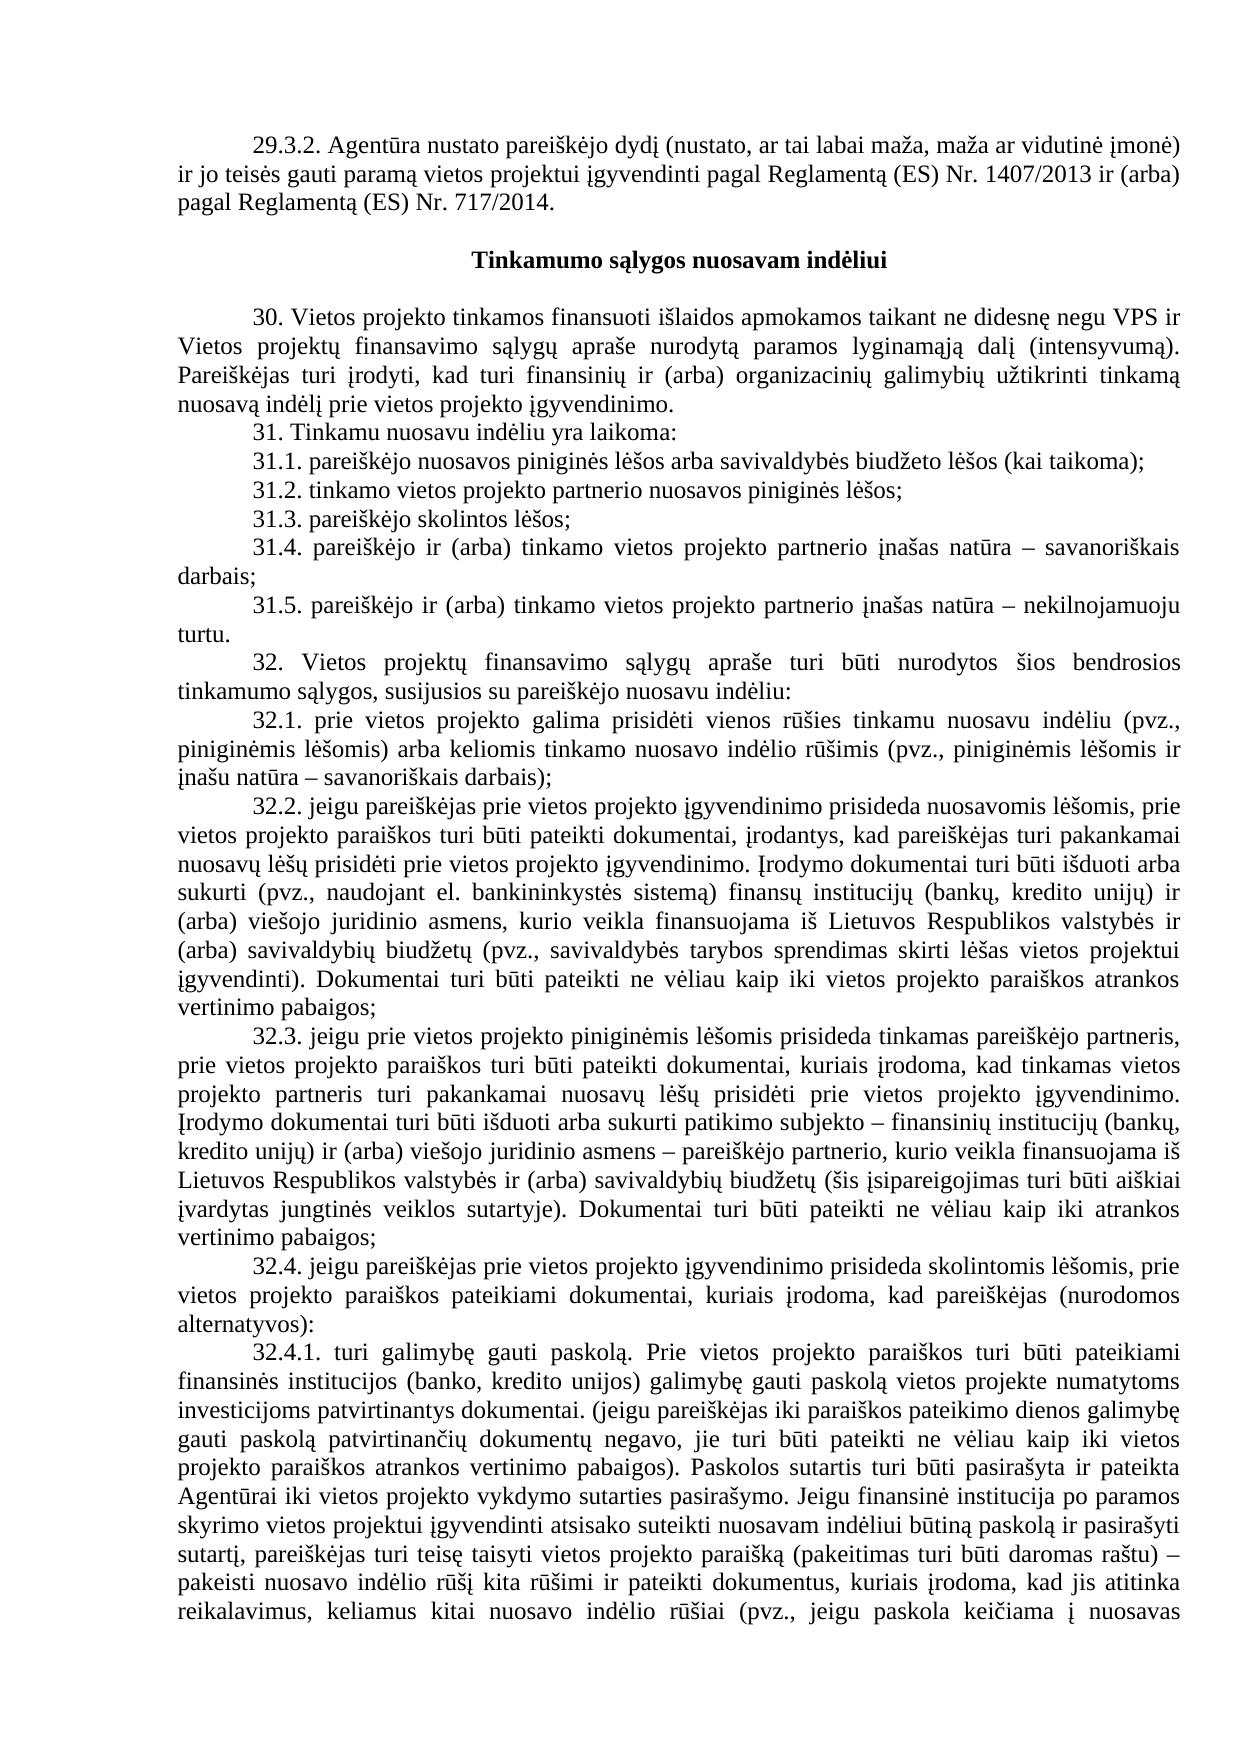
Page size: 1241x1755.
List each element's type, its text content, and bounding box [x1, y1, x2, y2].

text 31.2. tinkamo vietos projekto partnerio nuosavos piniginės lėšos; [177, 475, 1181, 504]
text 31.3. pareiškėjo skolintos lėšos; [177, 504, 1181, 532]
text 29.3.2. Agentūra nustato pareiškėjo dydį (nustato, ar tai labai maža, maža ar vidutinė įmonė) ir jo teisės gauti paramą vietos projektui įgyvendinti pagal Reglamentą (ES) Nr. 1407/2013 ir (arba) pagal Reglamentą (ES) Nr. 717/2014. [177, 130, 1181, 216]
text 31.1. pareiškėjo nuosavos piniginės lėšos arba savivaldybės biudžeto lėšos (kai taikoma); [177, 446, 1181, 475]
text 30. Vietos projekto tinkamos finansuoti išlaidos apmokamos taikant ne didesnę negu VPS ir Vietos projektų finansavimo sąlygų apraše nurodytą paramos lyginamąją dalį (intensyvumą). Pareiškėjas turi įrodyti, kad turi finansinių ir (arba) organizacinių galimybių užtikrinti tinkamą nuosavą indėlį prie vietos projekto įgyvendinimo. [177, 302, 1181, 417]
text 31. Tinkamu nuosavu indėliu yra laikoma: [177, 417, 1181, 446]
text 32.3. jeigu prie vietos projekto piniginėmis lėšomis prisideda tinkamas pareiškėjo partneris, prie vietos projekto paraiškos turi būti pateikti dokumentai, kuriais įrodoma, kad tinkamas vietos projekto partneris turi pakankamai nuosavų lėšų prisidėti prie vietos projekto įgyvendinimo. Įrodymo dokumentai turi būti išduoti arba sukurti patikimo subjekto – finansinių institucijų (bankų, kredito unijų) ir (arba) viešojo juridinio asmens – pareiškėjo partnerio, kurio veikla finansuojama iš Lietuvos Respublikos valstybės ir (arba) savivaldybių biudžetų (šis įsipareigojimas turi būti aiškiai įvardytas jungtinės veiklos sutartyje). Dokumentai turi būti pateikti ne vėliau kaip iki atrankos vertinimo pabaigos; [177, 1021, 1181, 1251]
text Tinkamumo sąlygos nuosavam indėliui [177, 245, 1181, 274]
text 32.4. jeigu pareiškėjas prie vietos projekto įgyvendinimo prisideda skolintomis lėšomis, prie vietos projekto paraiškos pateikiami dokumentai, kuriais įrodoma, kad pareiškėjas (nurodomos alternatyvos): [177, 1251, 1181, 1337]
text 32. Vietos projektų finansavimo sąlygų apraše turi būti nurodytos šios bendrosios tinkamumo sąlygos, susijusios su pareiškėjo nuosavu indėliu: [177, 647, 1181, 705]
text 31.5. pareiškėjo ir (arba) tinkamo vietos projekto partnerio įnašas natūra – nekilnojamuoju turtu. [177, 590, 1181, 647]
text 31.4. pareiškėjo ir (arba) tinkamo vietos projekto partnerio įnašas natūra – savanoriškais darbais; [177, 532, 1181, 590]
text 32.1. prie vietos projekto galima prisidėti vienos rūšies tinkamu nuosavu indėliu (pvz., piniginėmis lėšomis) arba keliomis tinkamo nuosavo indėlio rūšimis (pvz., piniginėmis lėšomis ir įnašu natūra – savanoriškais darbais); [177, 705, 1181, 791]
text 32.2. jeigu pareiškėjas prie vietos projekto įgyvendinimo prisideda nuosavomis lėšomis, prie vietos projekto paraiškos turi būti pateikti dokumentai, įrodantys, kad pareiškėjas turi pakankamai nuosavų lėšų prisidėti prie vietos projekto įgyvendinimo. Įrodymo dokumentai turi būti išduoti arba sukurti (pvz., naudojant el. bankininkystės sistemą) finansų institucijų (bankų, kredito unijų) ir (arba) viešojo juridinio asmens, kurio veikla finansuojama iš Lietuvos Respublikos valstybės ir (arba) savivaldybių biudžetų (pvz., savivaldybės tarybos sprendimas skirti lėšas vietos projektui įgyvendinti). Dokumentai turi būti pateikti ne vėliau kaip iki vietos projekto paraiškos atrankos vertinimo pabaigos; [177, 791, 1181, 1021]
text 32.4.1. turi galimybę gauti paskolą. Prie vietos projekto paraiškos turi būti pateikiami finansinės institucijos (banko, kredito unijos) galimybę gauti paskolą vietos projekte numatytoms investicijoms patvirtinantys dokumentai. (jeigu pareiškėjas iki paraiškos pateikimo dienos galimybę gauti paskolą patvirtinančių dokumentų negavo, jie turi būti pateikti ne vėliau kaip iki vietos projekto paraiškos atrankos vertinimo pabaigos). Paskolos sutartis turi būti pasirašyta ir pateikta Agentūrai iki vietos projekto vykdymo sutarties pasirašymo. Jeigu finansinė institucija po paramos skyrimo vietos projektui įgyvendinti atsisako suteikti nuosavam indėliui būtiną paskolą ir pasirašyti sutartį, pareiškėjas turi teisę taisyti vietos projekto paraišką (pakeitimas turi būti daromas raštu) – pakeisti nuosavo indėlio rūšį kita rūšimi ir pateikti dokumentus, kuriais įrodoma, kad jis atitinka reikalavimus, keliamus kitai nuosavo indėlio rūšiai (pvz., jeigu paskola keičiama į nuosavas [177, 1337, 1181, 1625]
